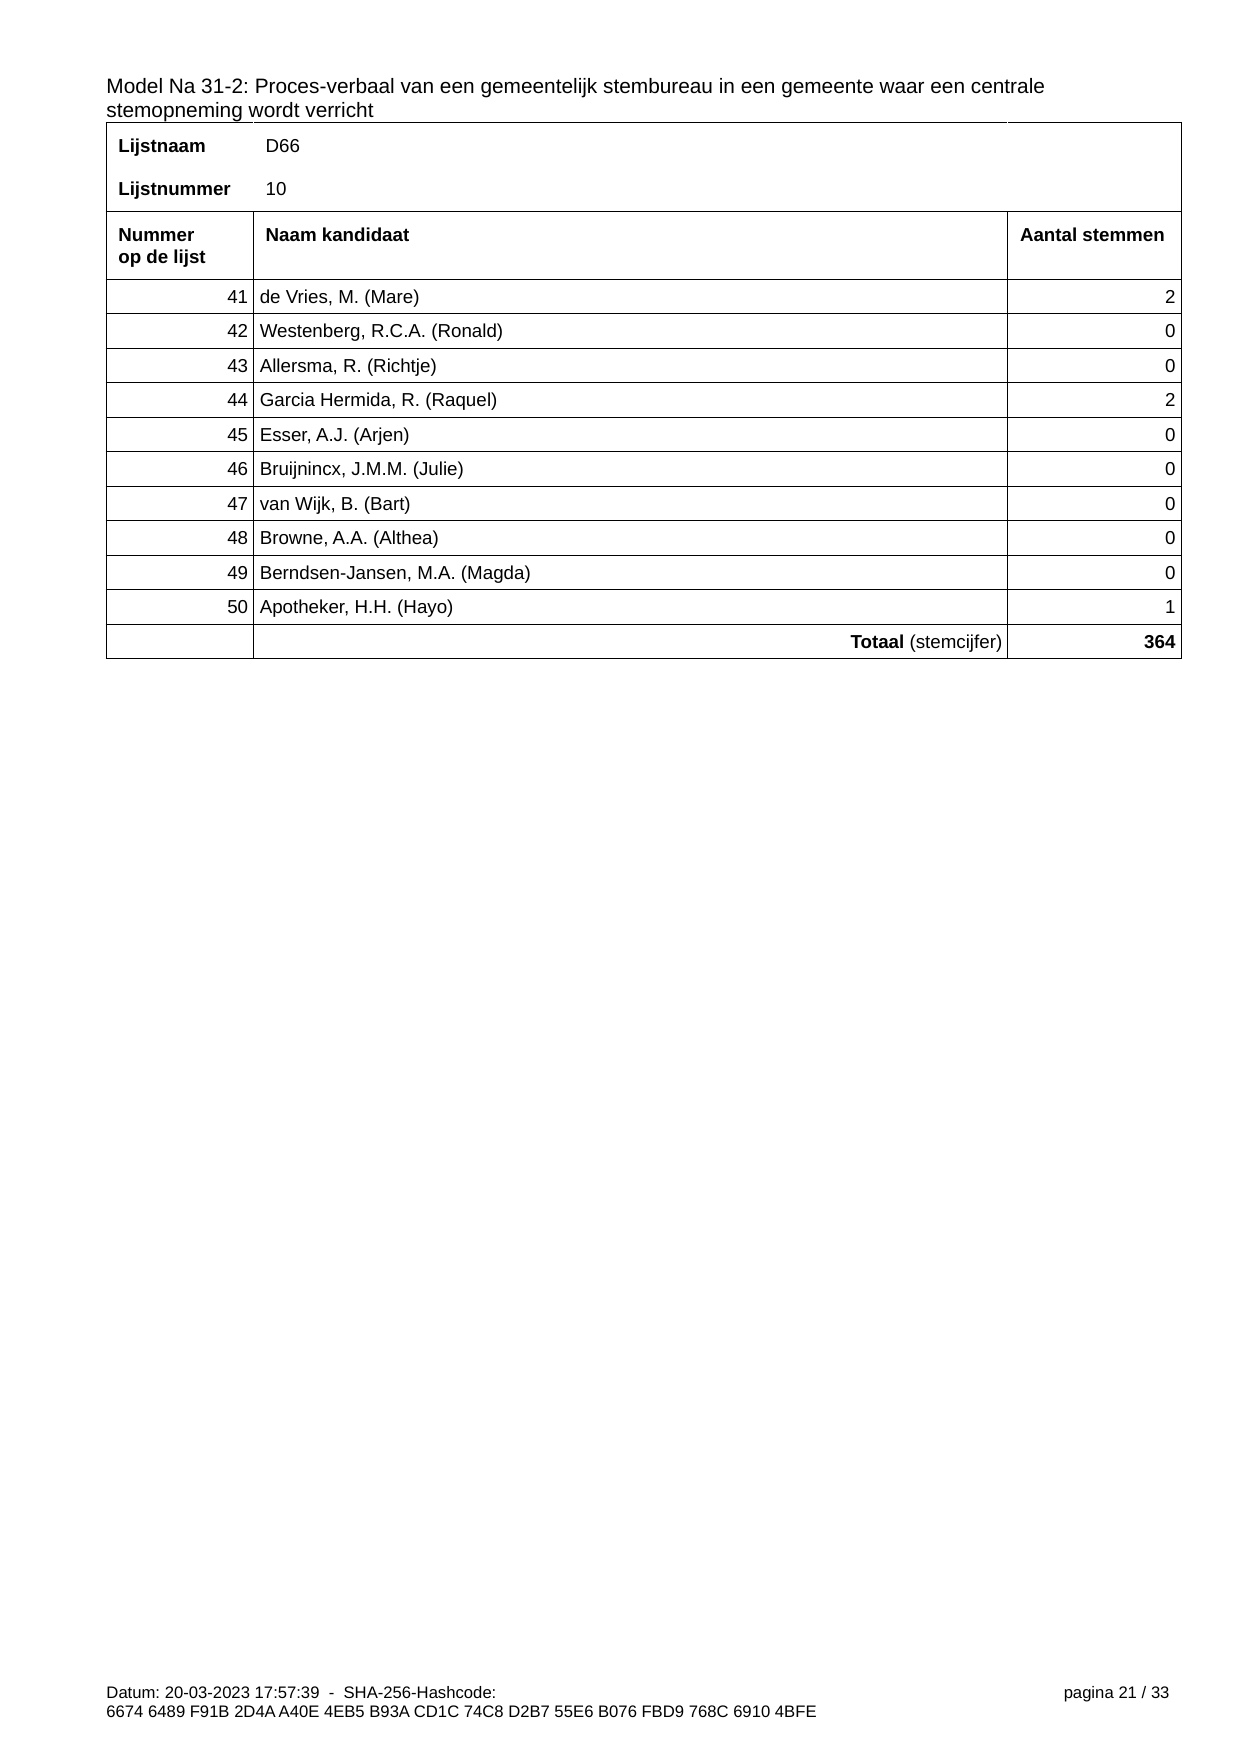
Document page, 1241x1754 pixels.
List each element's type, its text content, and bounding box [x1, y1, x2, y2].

table_cell Esser, A.J. (Arjen) [254, 418, 1007, 451]
table_cell 0 [1008, 418, 1181, 451]
table_cell 364 [1008, 625, 1181, 658]
table_cell 49 [107, 556, 253, 589]
table_cell Nummer op de lijst [107, 212, 253, 279]
table_cell 2 [1008, 280, 1181, 313]
table_cell Totaal (stemcijfer) [254, 625, 1007, 658]
table_cell 43 [107, 349, 253, 382]
table_cell 46 [107, 452, 253, 486]
table_cell 0 [1008, 452, 1181, 486]
table_cell 44 [107, 383, 253, 417]
table_cell Garcia Hermida, R. (Raquel) [254, 383, 1007, 417]
table_cell 48 [107, 521, 253, 554]
table_cell 45 [107, 418, 253, 451]
table_cell 50 [107, 590, 253, 623]
table_cell 2 [1008, 383, 1181, 417]
table_cell 41 [107, 280, 253, 313]
table_cell 1 [1008, 590, 1181, 623]
table_cell Aantal stemmen [1008, 212, 1181, 279]
table_header [1008, 123, 1181, 211]
table_header D66 10 [254, 123, 1007, 211]
table_cell 0 [1008, 521, 1181, 554]
table_cell Browne, A.A. (Althea) [254, 521, 1007, 554]
table_cell Naam kandidaat [254, 212, 1007, 279]
table_cell 0 [1008, 487, 1181, 520]
table_cell 0 [1008, 314, 1181, 348]
table_cell van Wijk, B. (Bart) [254, 487, 1007, 520]
table_header Lijstnaam Lijstnummer [107, 123, 253, 211]
table_cell Westenberg, R.C.A. (Ronald) [254, 314, 1007, 348]
table_cell Apotheker, H.H. (Hayo) [254, 590, 1007, 623]
table_cell 47 [107, 487, 253, 520]
table_cell Allersma, R. (Richtje) [254, 349, 1007, 382]
table_cell de Vries, M. (Mare) [254, 280, 1007, 313]
table_cell 0 [1008, 349, 1181, 382]
table_cell Bruijnincx, J.M.M. (Julie) [254, 452, 1007, 486]
table_cell 0 [1008, 556, 1181, 589]
table_cell 42 [107, 314, 253, 348]
table_cell [107, 625, 253, 658]
table_cell Berndsen-Jansen, M.A. (Magda) [254, 556, 1007, 589]
